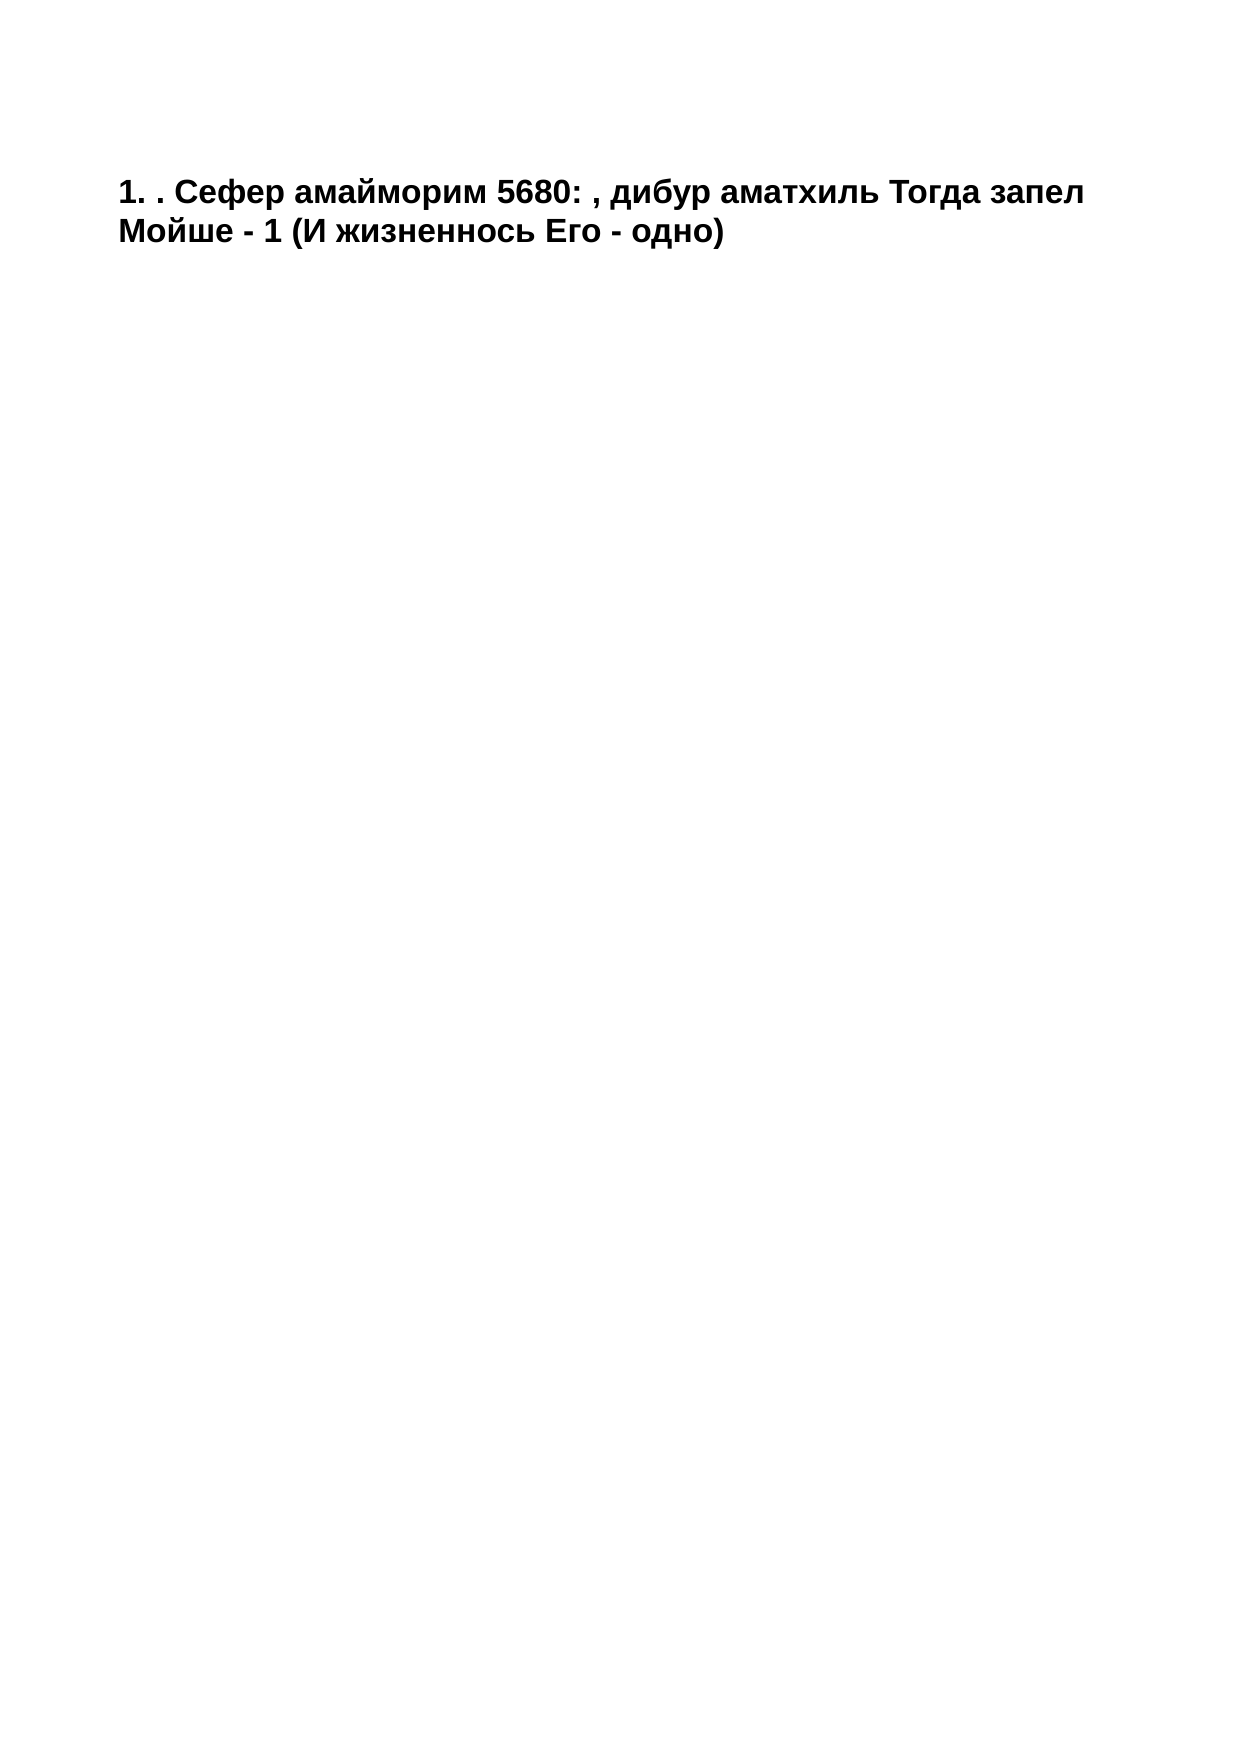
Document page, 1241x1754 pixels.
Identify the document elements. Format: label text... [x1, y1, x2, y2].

subtitle . Сефер амайморим 5680: , дибур аматхиль Тогда запел Мойше - 1 (И жизненнось Его - одно) [118, 147, 1122, 204]
